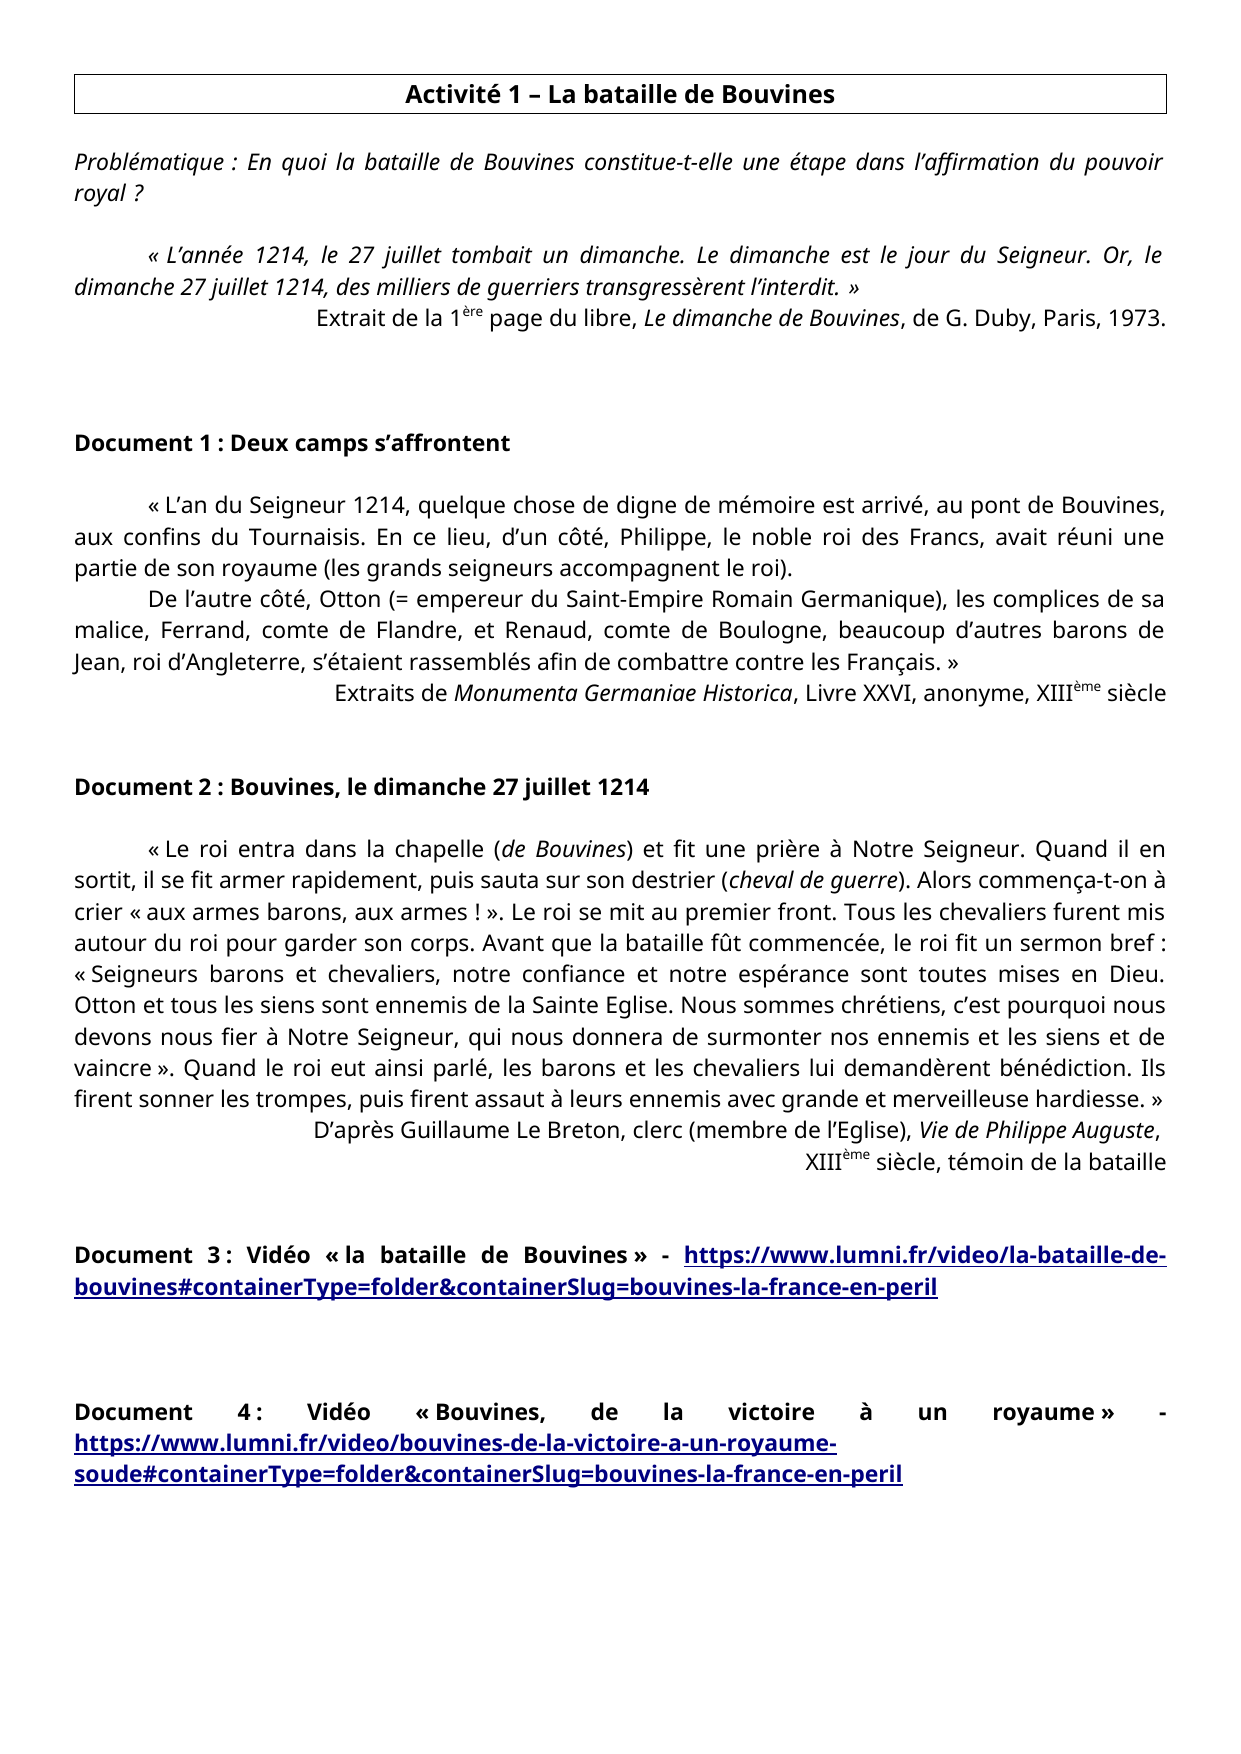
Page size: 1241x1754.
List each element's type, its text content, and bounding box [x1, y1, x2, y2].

text « L’an du Seigneur 1214, quelque chose de digne de mémoire est arrivé, au pont de Bouvines, aux confins du Tournaisis. En ce lieu, d’un côté, Philippe, le noble roi des Francs, avait réuni une partie de son royaume (les grands seigneurs accompagnent le roi). [74, 489, 1167, 583]
text Problématique : En quoi la bataille de Bouvines constitue-t-elle une étape dans l’affirmation du pouvoir royal ? [74, 145, 1167, 208]
text D’après Guillaume Le Breton, clerc (membre de l’Eglise), Vie de Philippe Auguste, [74, 1114, 1167, 1145]
text XIIIème siècle, témoin de la bataille [74, 1145, 1167, 1177]
text « L’année 1214, le 27 juillet tombait un dimanche. Le dimanche est le jour du Seigneur. Or, le dimanche 27 juillet 1214, des milliers de guerriers transgressèrent l’interdit. » [74, 239, 1167, 302]
text Extrait de la 1ère page du libre, Le dimanche de Bouvines, de G. Duby, Paris, 1973. [74, 302, 1167, 333]
text Document 2 : Bouvines, le dimanche 27 juillet 1214 [74, 770, 1167, 802]
text De l’autre côté, Otton (= empereur du Saint-Empire Romain Germanique), les complices de sa malice, Ferrand, comte de Flandre, et Renaud, comte de Boulogne, beaucoup d’autres barons de Jean, roi d’Angleterre, s’étaient rassemblés afin de combattre contre les Français. » [74, 583, 1167, 677]
text Document 3 : Vidéo « la bataille de Bouvines » - https://www.lumni.fr/video/la-bataille-de-bouvines#containerType=folder&containerSlug=bouvines-la-france-en-peril [74, 1239, 1167, 1302]
text Activité 1 – La bataille de Bouvines [75, 75, 1166, 113]
text « Le roi entra dans la chapelle (de Bouvines) et fit une prière à Notre Seigneur. Quand il en sortit, il se fit armer rapidement, puis sauta sur son destrier (cheval de guerre). Alors commença-t-on à crier « aux armes barons, aux armes ! ». Le roi se mit au premier front. Tous les chevaliers furent mis autour du roi pour garder son corps. Avant que la bataille fût commencée, le roi fit un sermon bref : « Seigneurs barons et chevaliers, notre confiance et notre espérance sont toutes mises en Dieu. Otton et tous les siens sont ennemis de la Sainte Eglise. Nous sommes chrétiens, c’est pourquoi nous devons nous fier à Notre Seigneur, qui nous donnera de surmonter nos ennemis et les siens et de vaincre ». Quand le roi eut ainsi parlé, les barons et les chevaliers lui demandèrent bénédiction. Ils firent sonner les trompes, puis firent assaut à leurs ennemis avec grande et merveilleuse hardiesse. » [74, 833, 1167, 1114]
text Document 4 : Vidéo « Bouvines, de la victoire à un royaume » - https://www.lumni.fr/video/bouvines-de-la-victoire-a-un-royaume-soude#containerType=folder&containerSlug=bouvines-la-france-en-peril [74, 1395, 1167, 1489]
text Document 1 : Deux camps s’affrontent [74, 427, 1167, 458]
text Extraits de Monumenta Germaniae Historica, Livre XXVI, anonyme, XIIIème siècle [74, 677, 1167, 708]
